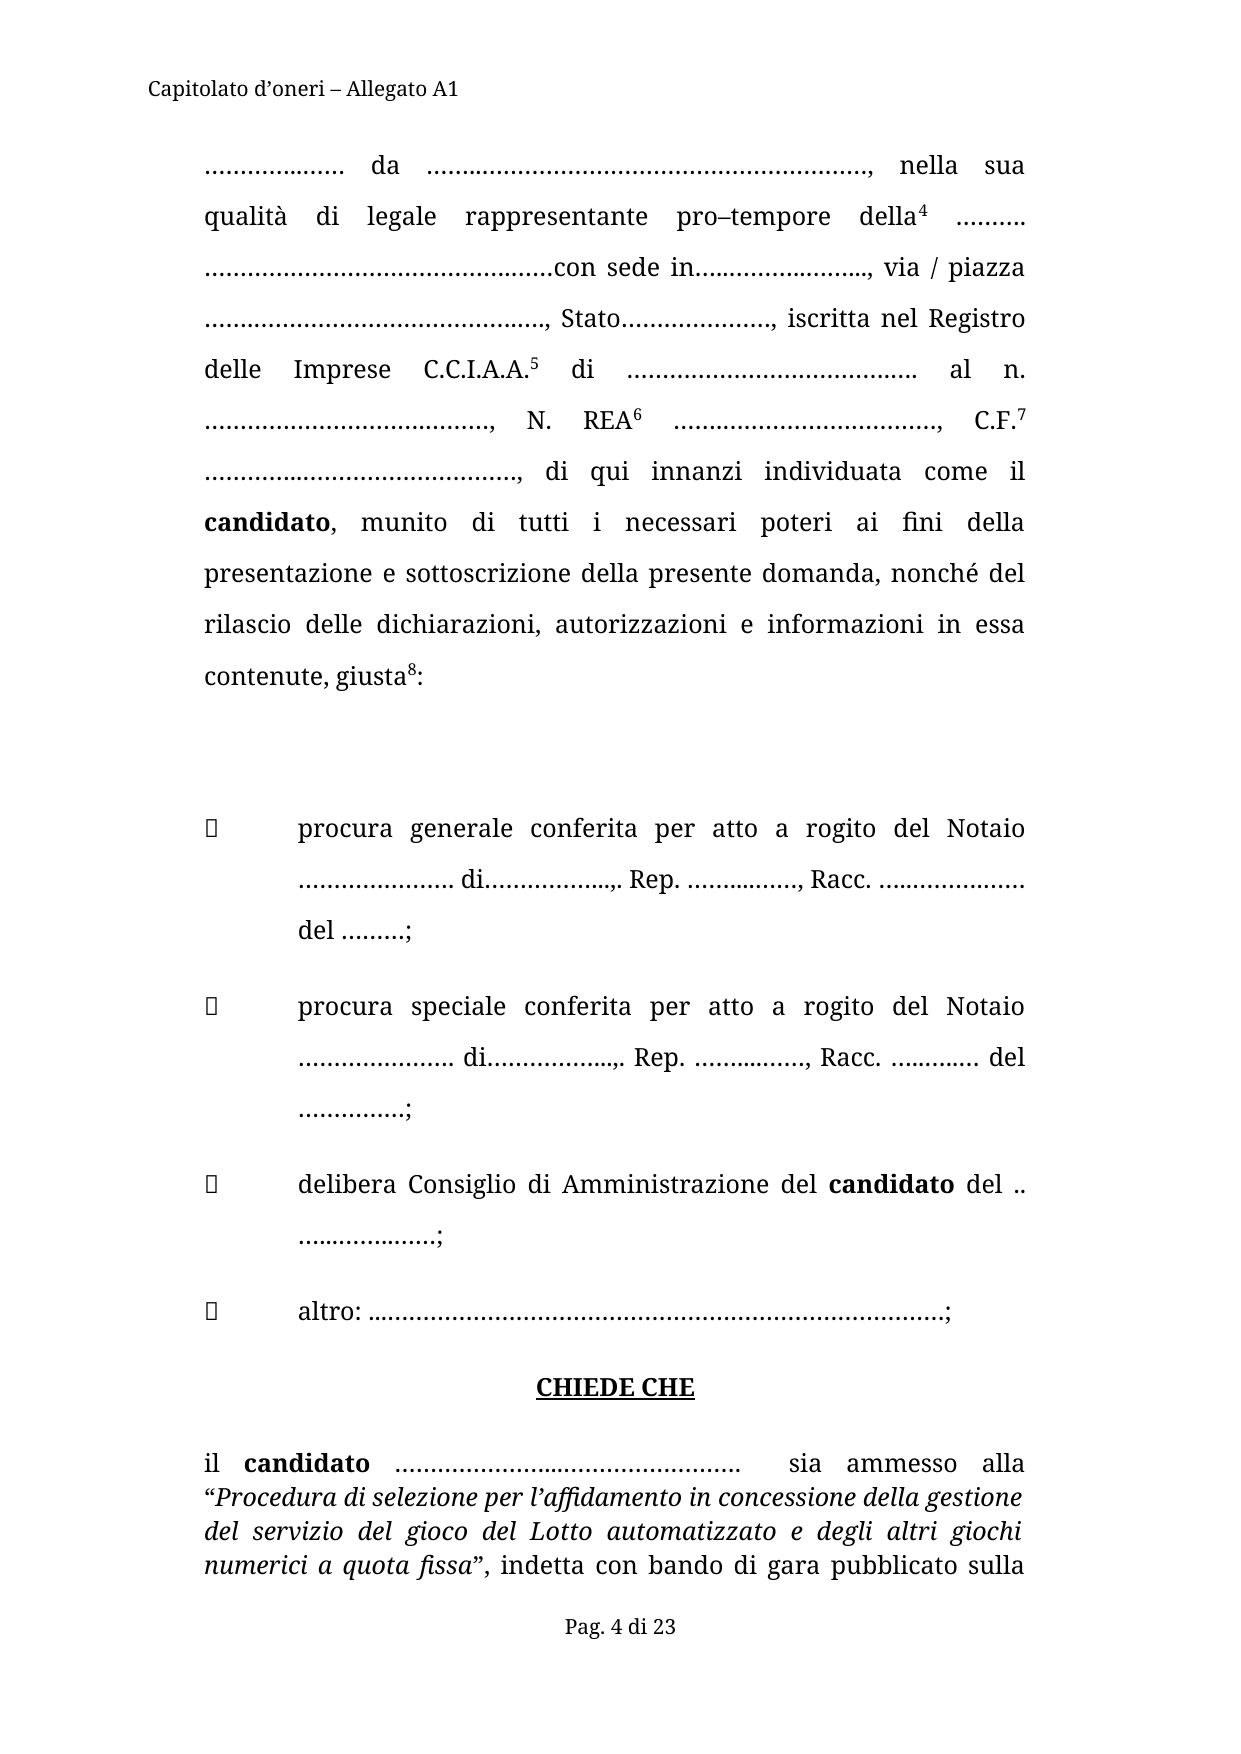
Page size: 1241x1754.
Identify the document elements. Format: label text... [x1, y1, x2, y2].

text CHIEDE CHE [204, 1369, 1026, 1404]
text  procura generale conferita per atto a rogito del Notaio …………………. di……………...,. Rep. ……....……, Racc. …..……….…… del ………; [204, 810, 1026, 946]
text …………..…… da ……..………………………………………………, nella sua qualità di legale rappresentante pro–tempore della ……….…………………………………….……con sede in…..………..……..., via / piazza …….……………………………….…., Stato…………………, iscritta nel Registro delle Imprese C.C.I.A.A. di ……………………………….…. al n. ………………………….………, N. REA …….…………………………, C.F. …………..…………………………, di qui innanzi individuata come il candidato, munito di tutti i necessari poteri ai fini della presentazione e sottoscrizione della presente domanda, nonché del rilascio delle dichiarazioni, autorizzazioni e informazioni in essa contenute, giusta: [204, 148, 1026, 692]
text  delibera Consiglio di Amministrazione del candidato del ..…...……..……; [204, 1166, 1026, 1252]
text  procura speciale conferita per atto a rogito del Notaio …………………. di……………...,. Rep. ……....……, Racc. …..…..… del ……………; [204, 988, 1026, 1124]
text  altro: ...……………………………………………………………………; [204, 1293, 1026, 1328]
text il candidato …………………...……………………. sia ammesso alla “Procedura di selezione per l’affidamento in concessione della gestione del servizio del gioco del Lotto automatizzato e degli altri giochi numerici a quota fissa”, indetta con bando di gara pubblicato sulla [204, 1446, 1026, 1582]
